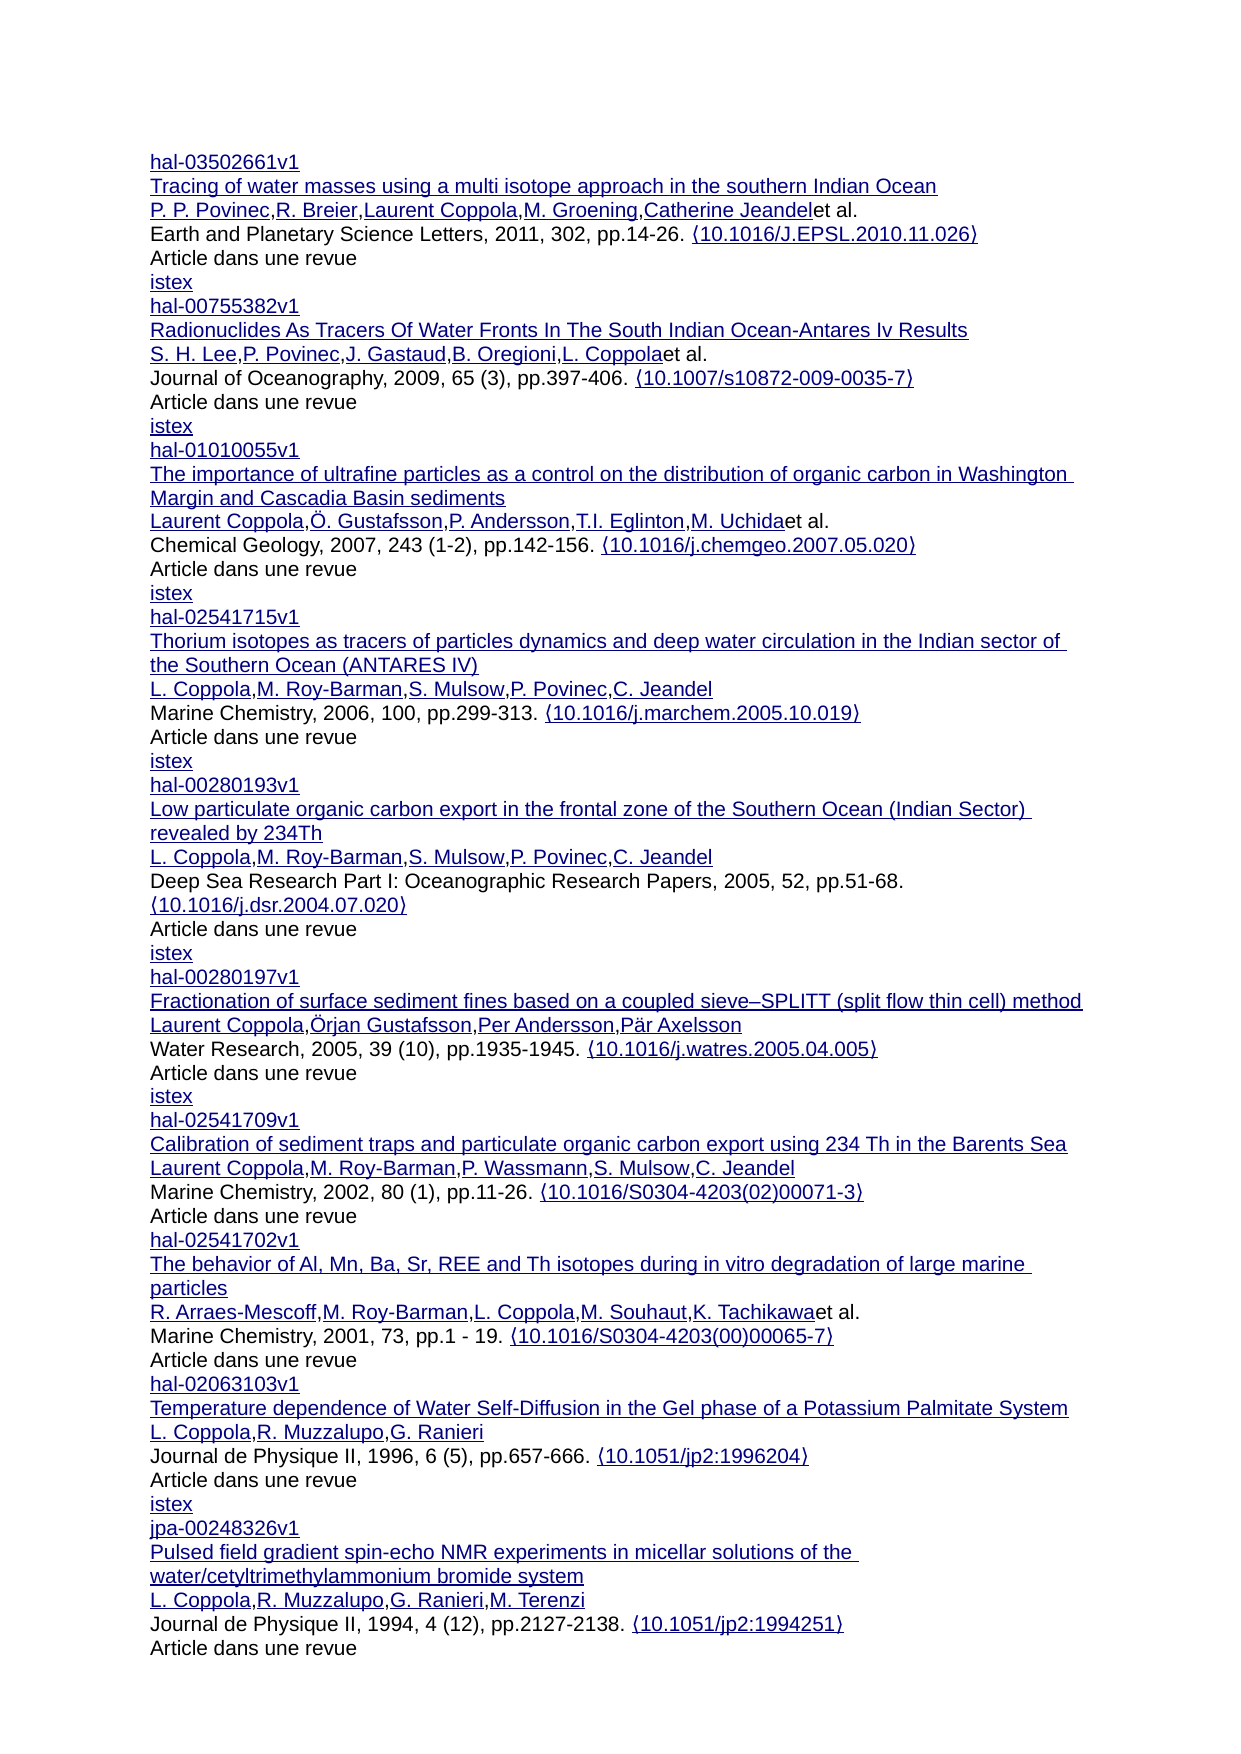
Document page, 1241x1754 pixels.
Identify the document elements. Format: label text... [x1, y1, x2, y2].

table_cell The behavior of Al, Mn, Ba, Sr, REE and Th isotopes during in vitro degradation of large marine particles R. Arraes-Mescoff,M. Roy-Barman,L. Coppola,M. Souhaut,K. Tachikawaet al. Marine Chemistry, 2001, 73, pp.1 - 19. ⟨10.1016/S0304-4203(00)00065-7⟩ Article dans une revue hal-02063103v1 [150, 1252, 1090, 1396]
table_cell The importance of ultrafine particles as a control on the distribution of organic carbon in Washington Margin and Cascadia Basin sediments Laurent Coppola,Ö. Gustafsson,P. Andersson,T.I. Eglinton,M. Uchidaet al. Chemical Geology, 2007, 243 (1-2), pp.142-156. ⟨10.1016/j.chemgeo.2007.05.020⟩ Article dans une revue istex hal-02541715v1 [150, 461, 1090, 629]
table_cell Fractionation of surface sediment fines based on a coupled sieve–SPLITT (split flow thin cell) method Laurent Coppola,Örjan Gustafsson,Per Andersson,Pär Axelsson Water Research, 2005, 39 (10), pp.1935-1945. ⟨10.1016/j.watres.2005.04.005⟩ Article dans une revue istex hal-02541709v1 [150, 989, 1090, 1132]
table_cell Thorium isotopes as tracers of particles dynamics and deep water circulation in the Indian sector of the Southern Ocean (ANTARES IV) L. Coppola,M. Roy-Barman,S. Mulsow,P. Povinec,C. Jeandel Marine Chemistry, 2006, 100, pp.299-313. ⟨10.1016/j.marchem.2005.10.019⟩ Article dans une revue istex hal-00280193v1 [150, 629, 1090, 797]
table_cell Radionuclides As Tracers Of Water Fronts In The South Indian Ocean-Antares Iv Results S. H. Lee,P. Povinec,J. Gastaud,B. Oregioni,L. Coppolaet al. Journal of Oceanography, 2009, 65 (3), pp.397-406. ⟨10.1007/s10872-009-0035-7⟩ Article dans une revue istex hal-01010055v1 [150, 318, 1090, 461]
table_cell Temperature dependence of Water Self-Diffusion in the Gel phase of a Potassium Palmitate System L. Coppola,R. Muzzalupo,G. Ranieri Journal de Physique II, 1996, 6 (5), pp.657-666. ⟨10.1051/jp2:1996204⟩ Article dans une revue istex jpa-00248326v1 [150, 1396, 1090, 1539]
table_cell Pulsed field gradient spin-echo NMR experiments in micellar solutions of the water/cetyltrimethylammonium bromide system L. Coppola,R. Muzzalupo,G. Ranieri,M. Terenzi Journal de Physique II, 1994, 4 (12), pp.2127-2138. ⟨10.1051/jp2:1994251⟩ Article dans une revue [150, 1540, 1090, 1659]
table_cell Calibration of sediment traps and particulate organic carbon export using 234 Th in the Barents Sea Laurent Coppola,M. Roy-Barman,P. Wassmann,S. Mulsow,C. Jeandel Marine Chemistry, 2002, 80 (1), pp.11-26. ⟨10.1016/S0304-4203(02)00071-3⟩ Article dans une revue hal-02541702v1 [150, 1132, 1090, 1252]
table_cell Low particulate organic carbon export in the frontal zone of the Southern Ocean (Indian Sector) revealed by 234Th L. Coppola,M. Roy-Barman,S. Mulsow,P. Povinec,C. Jeandel Deep Sea Research Part I: Oceanographic Research Papers, 2005, 52, pp.51-68. ⟨10.1016/j.dsr.2004.07.020⟩ Article dans une revue istex hal-00280197v1 [150, 797, 1090, 988]
table_cell hal-03502661v1 [150, 150, 1090, 174]
table_cell Tracing of water masses using a multi isotope approach in the southern Indian Ocean P. P. Povinec,R. Breier,Laurent Coppola,M. Groening,Catherine Jeandelet al. Earth and Planetary Science Letters, 2011, 302, pp.14-26. ⟨10.1016/J.EPSL.2010.11.026⟩ Article dans une revue istex hal-00755382v1 [150, 174, 1090, 318]
